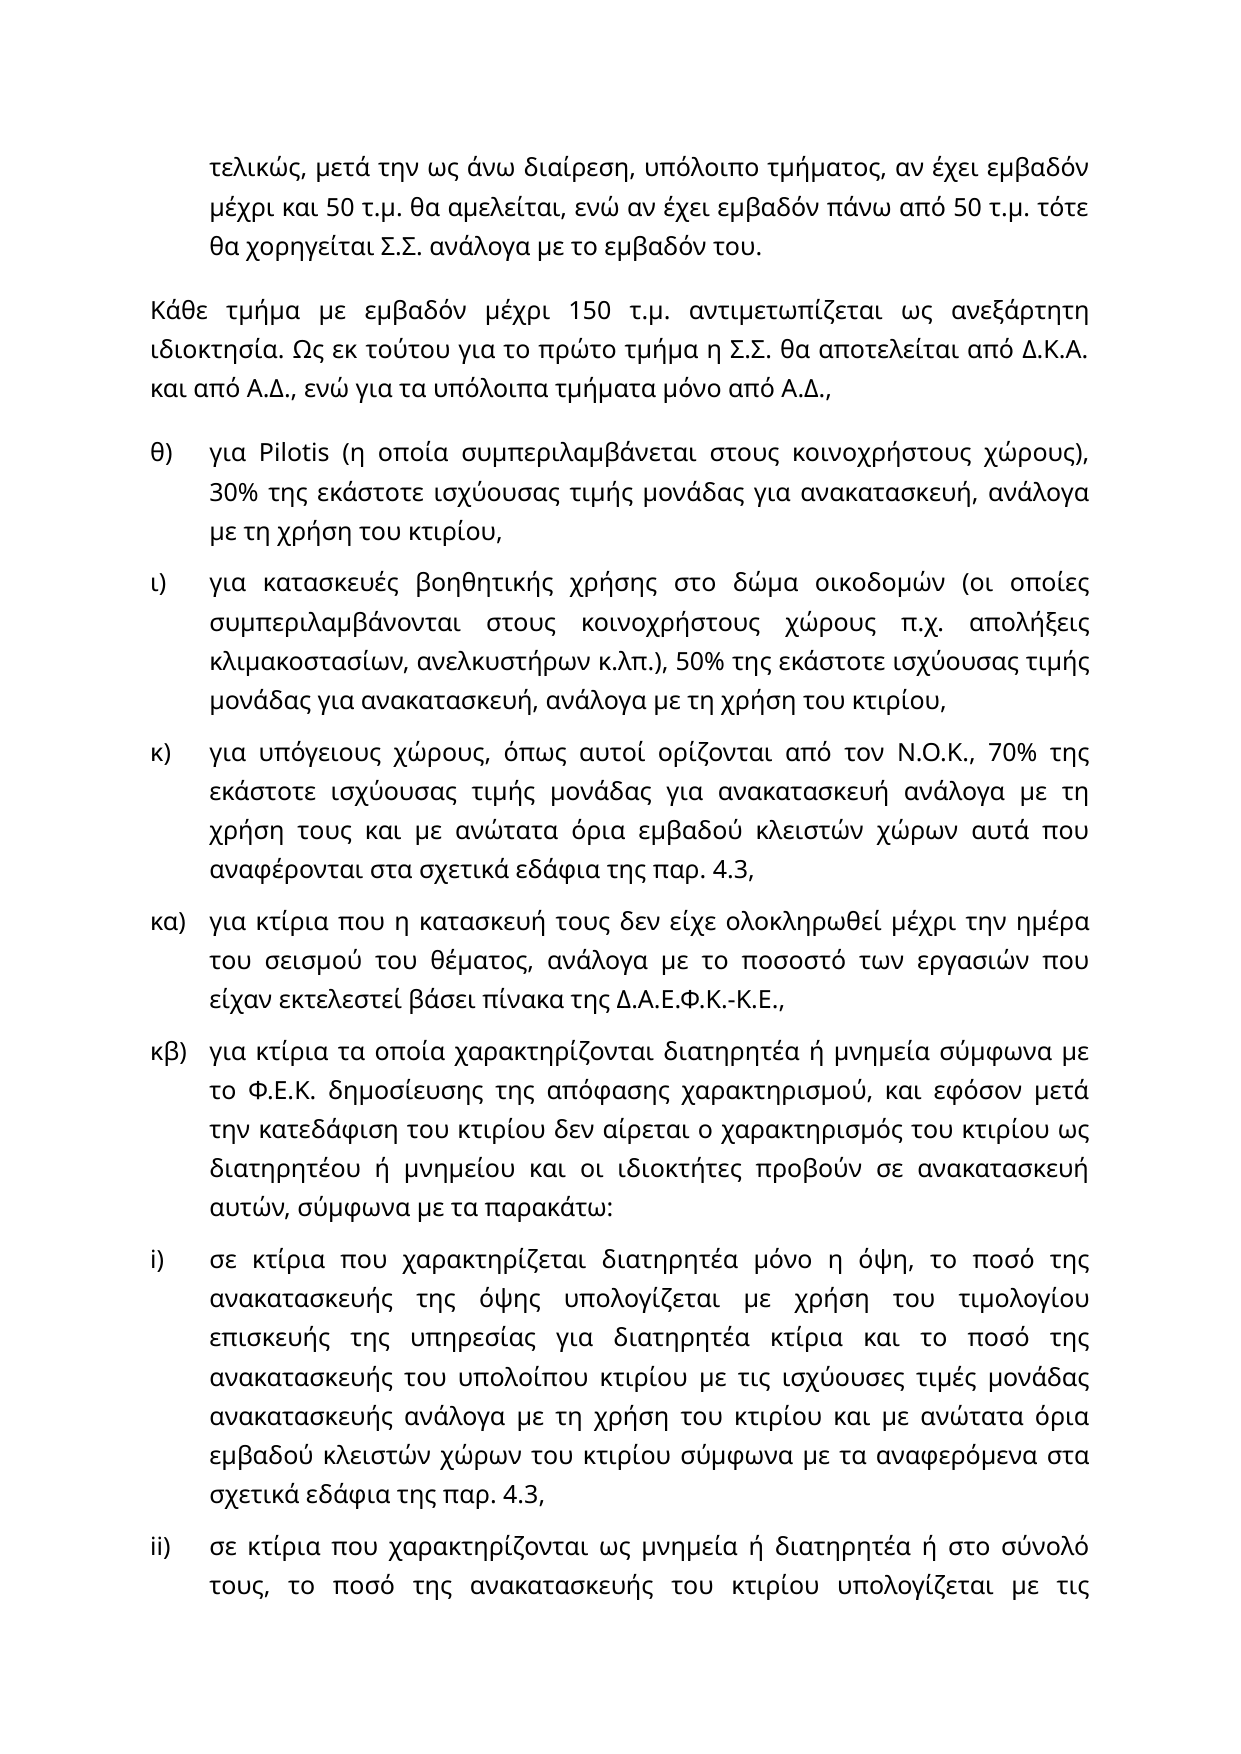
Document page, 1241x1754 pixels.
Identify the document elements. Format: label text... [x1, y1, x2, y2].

text Κάθε τμήμα με εμβαδόν μέχρι 150 τ.μ. αντιμετωπίζεται ως ανεξάρτητη ιδιοκτησία. Ως εκ τούτου για το πρώτο τμήμα η Σ.Σ. θα αποτελείται από Δ.Κ.Α. και από Α.Δ., ενώ για τα υπόλοιπα τμήματα μόνο από Α.Δ., [150, 292, 1090, 405]
list κβ) για κτίρια τα οποία χαρακτηρίζονται διατηρητέα ή μνημεία σύμφωνα με το Φ.Ε.Κ. δημοσίευσης της απόφασης χαρακτηρισμού, και εφόσον μετά την κατεδάφιση του κτιρίου δεν αίρεται ο χαρακτηρισμός του κτιρίου ως διατηρητέου ή μνημείου και οι ιδιοκτήτες προβούν σε ανακατασκευή αυτών, σύμφωνα με τα παρακάτω: [150, 1033, 1090, 1224]
list τελικώς, μετά την ως άνω διαίρεση, υπόλοιπο τμήματος, αν έχει εμβαδόν μέχρι και 50 τ.μ. θα αμελείται, ενώ αν έχει εμβαδόν πάνω από 50 τ.μ. τότε θα χορηγείται Σ.Σ. ανάλογα με το εμβαδόν του. [150, 150, 1090, 262]
list ι) για κατασκευές βοηθητικής χρήσης στο δώμα οικοδομών (οι οποίες συμπεριλαμβάνονται στους κοινοχρήστους χώρους π.χ. απολήξεις κλιμακοστασίων, ανελκυστήρων κ.λπ.), 50% της εκάστοτε ισχύουσας τιμής μονάδας για ανακατασκευή, ανάλογα με τη χρήση του κτιρίου, [150, 565, 1090, 717]
list θ) για Pilotis (η οποία συμπεριλαμβάνεται στους κοινοχρήστους χώρους), 30% της εκάστοτε ισχύουσας τιμής μονάδας για ανακατασκευή, ανάλογα με τη χρήση του κτιρίου, [150, 435, 1090, 547]
list κα) για κτίρια που η κατασκευή τους δεν είχε ολοκληρωθεί μέχρι την ημέρα του σεισμού του θέματος, ανάλογα με το ποσοστό των εργασιών που είχαν εκτελεστεί βάσει πίνακα της Δ.Α.Ε.Φ.Κ.-Κ.Ε., [150, 903, 1090, 1016]
list i) σε κτίρια που χαρακτηρίζεται διατηρητέα μόνο η όψη, το ποσό της ανακατασκευής της όψης υπολογίζεται με χρήση του τιμολογίου επισκευής της υπηρεσίας για διατηρητέα κτίρια και το ποσό της ανακατασκευής του υπολοίπου κτιρίου με τις ισχύουσες τιμές μονάδας ανακατασκευής ανάλογα με τη χρήση του κτιρίου και με ανώτατα όρια εμβαδού κλειστών χώρων του κτιρίου σύμφωνα με τα αναφερόμενα στα σχετικά εδάφια της παρ. 4.3, [150, 1242, 1090, 1511]
list ii) σε κτίρια που χαρακτηρίζονται ως μνημεία ή διατηρητέα ή στο σύνολό τους, το ποσό της ανακατασκευής του κτιρίου υπολογίζεται με τις [150, 1528, 1090, 1602]
list κ) για υπόγειους χώρους, όπως αυτοί ορίζονται από τον Ν.Ο.Κ., 70% της εκάστοτε ισχύουσας τιμής μονάδας για ανακατασκευή ανάλογα με τη χρήση τους και με ανώτατα όρια εμβαδού κλειστών χώρων αυτά που αναφέρονται στα σχετικά εδάφια της παρ. 4.3, [150, 734, 1090, 886]
